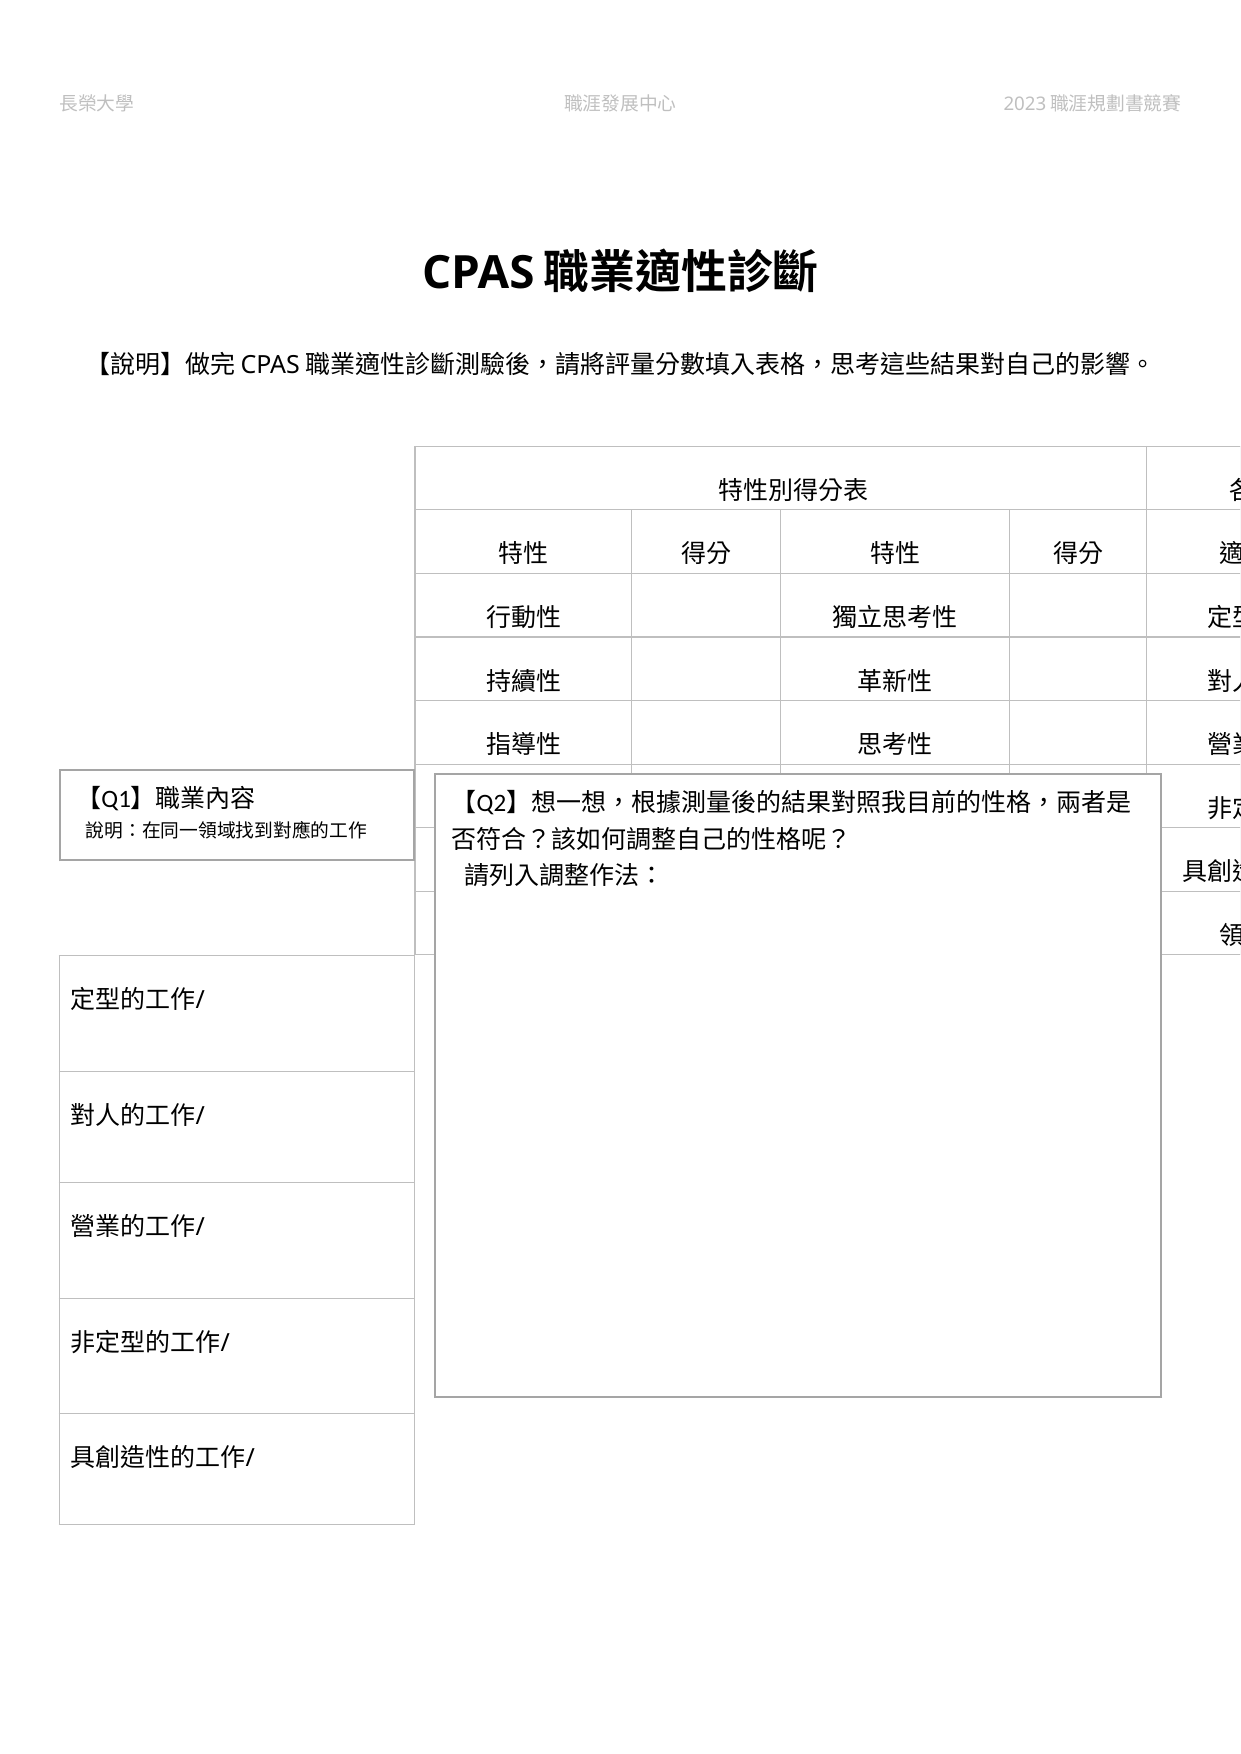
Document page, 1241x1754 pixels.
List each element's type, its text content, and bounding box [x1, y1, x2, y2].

table_header 定型的工作/ [60, 956, 414, 1071]
table_cell 情緒安定性 [416, 892, 434, 954]
table_cell 領導潛能 [1162, 892, 1240, 954]
table_cell [1010, 701, 1146, 763]
table_cell [1010, 638, 1146, 700]
table_cell 柔軟性 [781, 765, 1009, 773]
table_cell [632, 638, 780, 700]
text 【說明】做完CPAS職業適性診斷測驗後，請將評量分數填入表格，思考這些結果對自己的影響。 [59, 321, 1181, 383]
table_cell 革新性 [781, 638, 1009, 700]
table_cell 具創造性的工作/ [60, 1414, 414, 1524]
text CPAS職業適性診斷 [59, 196, 1181, 321]
table_cell 得分 [1010, 510, 1146, 573]
table_cell 持續性 [416, 638, 631, 700]
table_cell 非定型的工作/ [60, 1299, 414, 1413]
table_cell 營業的工作/ [60, 1183, 414, 1297]
table_cell 共感性 [416, 828, 434, 891]
table_cell 適性工作 [1147, 510, 1240, 573]
table_cell 定型的工作 [1147, 574, 1240, 636]
table_header 特性別得分表 [416, 447, 1146, 509]
table_cell 挑戰性 [416, 765, 631, 827]
text 說明：在同一領域找到對應的工作 [76, 815, 398, 842]
table_cell [1010, 765, 1146, 773]
table_header 各職業適性得分表 [1147, 447, 1240, 509]
table_cell [1010, 574, 1146, 636]
table_cell 特性 [416, 510, 631, 573]
table_cell 獨立思考性 [781, 574, 1009, 636]
table_cell 指導性 [416, 701, 631, 763]
table_cell 特性 [781, 510, 1009, 573]
table_cell 營業的工作 [1147, 701, 1240, 763]
table_cell 思考性 [781, 701, 1009, 763]
table_cell 得分 [632, 510, 780, 573]
table_cell 對人的工作/ [60, 1072, 414, 1182]
table_cell 非定型工作 [1147, 765, 1240, 827]
table_cell 行動性 [416, 574, 631, 636]
table_cell [632, 765, 780, 773]
table_cell [632, 701, 780, 763]
table_cell [632, 574, 780, 636]
table_cell 具創造性的工作 [1162, 828, 1240, 891]
table_cell 對人的工作 [1147, 638, 1240, 700]
text 請列入調整作法： [451, 855, 1145, 892]
text 【Q2】想一想，根據測量後的結果對照我目前的性格，兩者是否符合？該如何調整自己的性格呢？ [451, 783, 1145, 855]
text 【Q1】職業內容 [76, 779, 398, 815]
